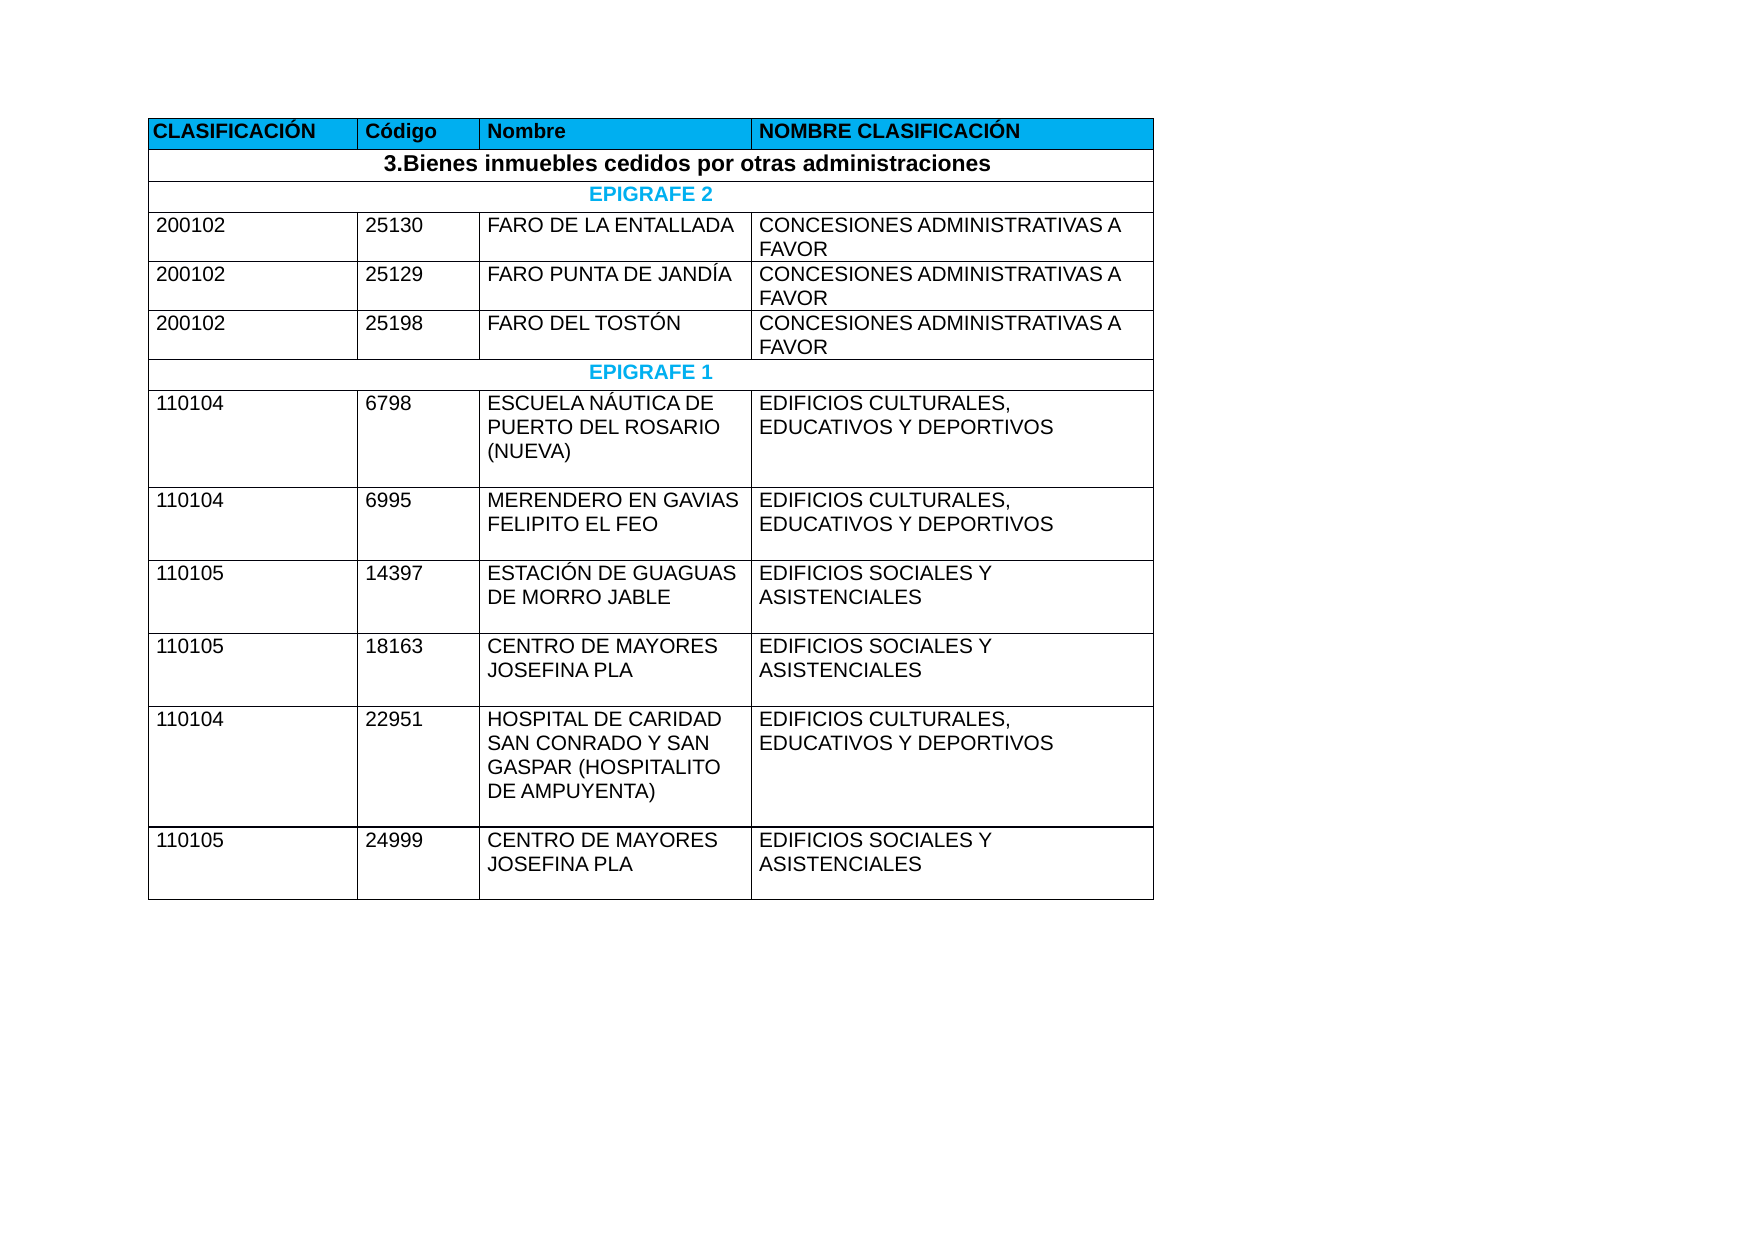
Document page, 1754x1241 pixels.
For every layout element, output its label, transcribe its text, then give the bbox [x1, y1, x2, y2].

table_header Código [358, 119, 479, 149]
table_cell 200102 [149, 262, 357, 310]
table_cell EDIFICIOS SOCIALES Y ASISTENCIALES [752, 828, 1153, 899]
table_cell 3.Bienes inmuebles cedidos por otras administraciones [149, 150, 1153, 181]
table_cell HOSPITAL DE CARIDAD SAN CONRADO Y SAN GASPAR (HOSPITALITO DE AMPUYENTA) [480, 707, 751, 826]
table_cell 25129 [358, 262, 479, 310]
table_cell 24999 [358, 828, 479, 899]
table_cell EDIFICIOS CULTURALES, EDUCATIVOS Y DEPORTIVOS [752, 391, 1153, 487]
table_cell 18163 [358, 634, 479, 706]
table_cell 25198 [358, 311, 479, 359]
table_cell 200102 [149, 311, 357, 359]
table_cell EPIGRAFE 1 [149, 360, 1153, 390]
table_cell FARO DEL TOSTÓN [480, 311, 751, 359]
table_cell EPIGRAFE 2 [149, 182, 1153, 212]
table_cell CONCESIONES ADMINISTRATIVAS A FAVOR [752, 213, 1153, 261]
table_cell 110104 [149, 488, 357, 560]
table_cell 6995 [358, 488, 479, 560]
table_cell FARO DE LA ENTALLADA [480, 213, 751, 261]
table_cell EDIFICIOS SOCIALES Y ASISTENCIALES [752, 561, 1153, 633]
table_cell 110104 [149, 707, 357, 826]
table_cell 200102 [149, 213, 357, 261]
table_cell 110105 [149, 634, 357, 706]
table_cell 110105 [149, 561, 357, 633]
table_cell CENTRO DE MAYORES JOSEFINA PLA [480, 634, 751, 706]
table_cell 25130 [358, 213, 479, 261]
table_cell 110104 [149, 391, 357, 487]
table_cell EDIFICIOS CULTURALES, EDUCATIVOS Y DEPORTIVOS [752, 488, 1153, 560]
table_header NOMBRE CLASIFICACIÓN [752, 119, 1153, 149]
table_cell CONCESIONES ADMINISTRATIVAS A FAVOR [752, 262, 1153, 310]
table_cell EDIFICIOS SOCIALES Y ASISTENCIALES [752, 634, 1153, 706]
table_cell 6798 [358, 391, 479, 487]
table_cell MERENDERO EN GAVIAS FELIPITO EL FEO [480, 488, 751, 560]
table_cell 14397 [358, 561, 479, 633]
table_cell EDIFICIOS CULTURALES, EDUCATIVOS Y DEPORTIVOS [752, 707, 1153, 826]
table_cell CONCESIONES ADMINISTRATIVAS A FAVOR [752, 311, 1153, 359]
table_cell ESTACIÓN DE GUAGUAS DE MORRO JABLE [480, 561, 751, 633]
table_header CLASIFICACIÓN [149, 119, 357, 149]
table_cell ESCUELA NÁUTICA DE PUERTO DEL ROSARIO (NUEVA) [480, 391, 751, 487]
table_cell 22951 [358, 707, 479, 826]
table_cell 110105 [149, 828, 357, 899]
table_header Nombre [480, 119, 751, 149]
table_cell CENTRO DE MAYORES JOSEFINA PLA [480, 828, 751, 899]
table_cell FARO PUNTA DE JANDÍA [480, 262, 751, 310]
